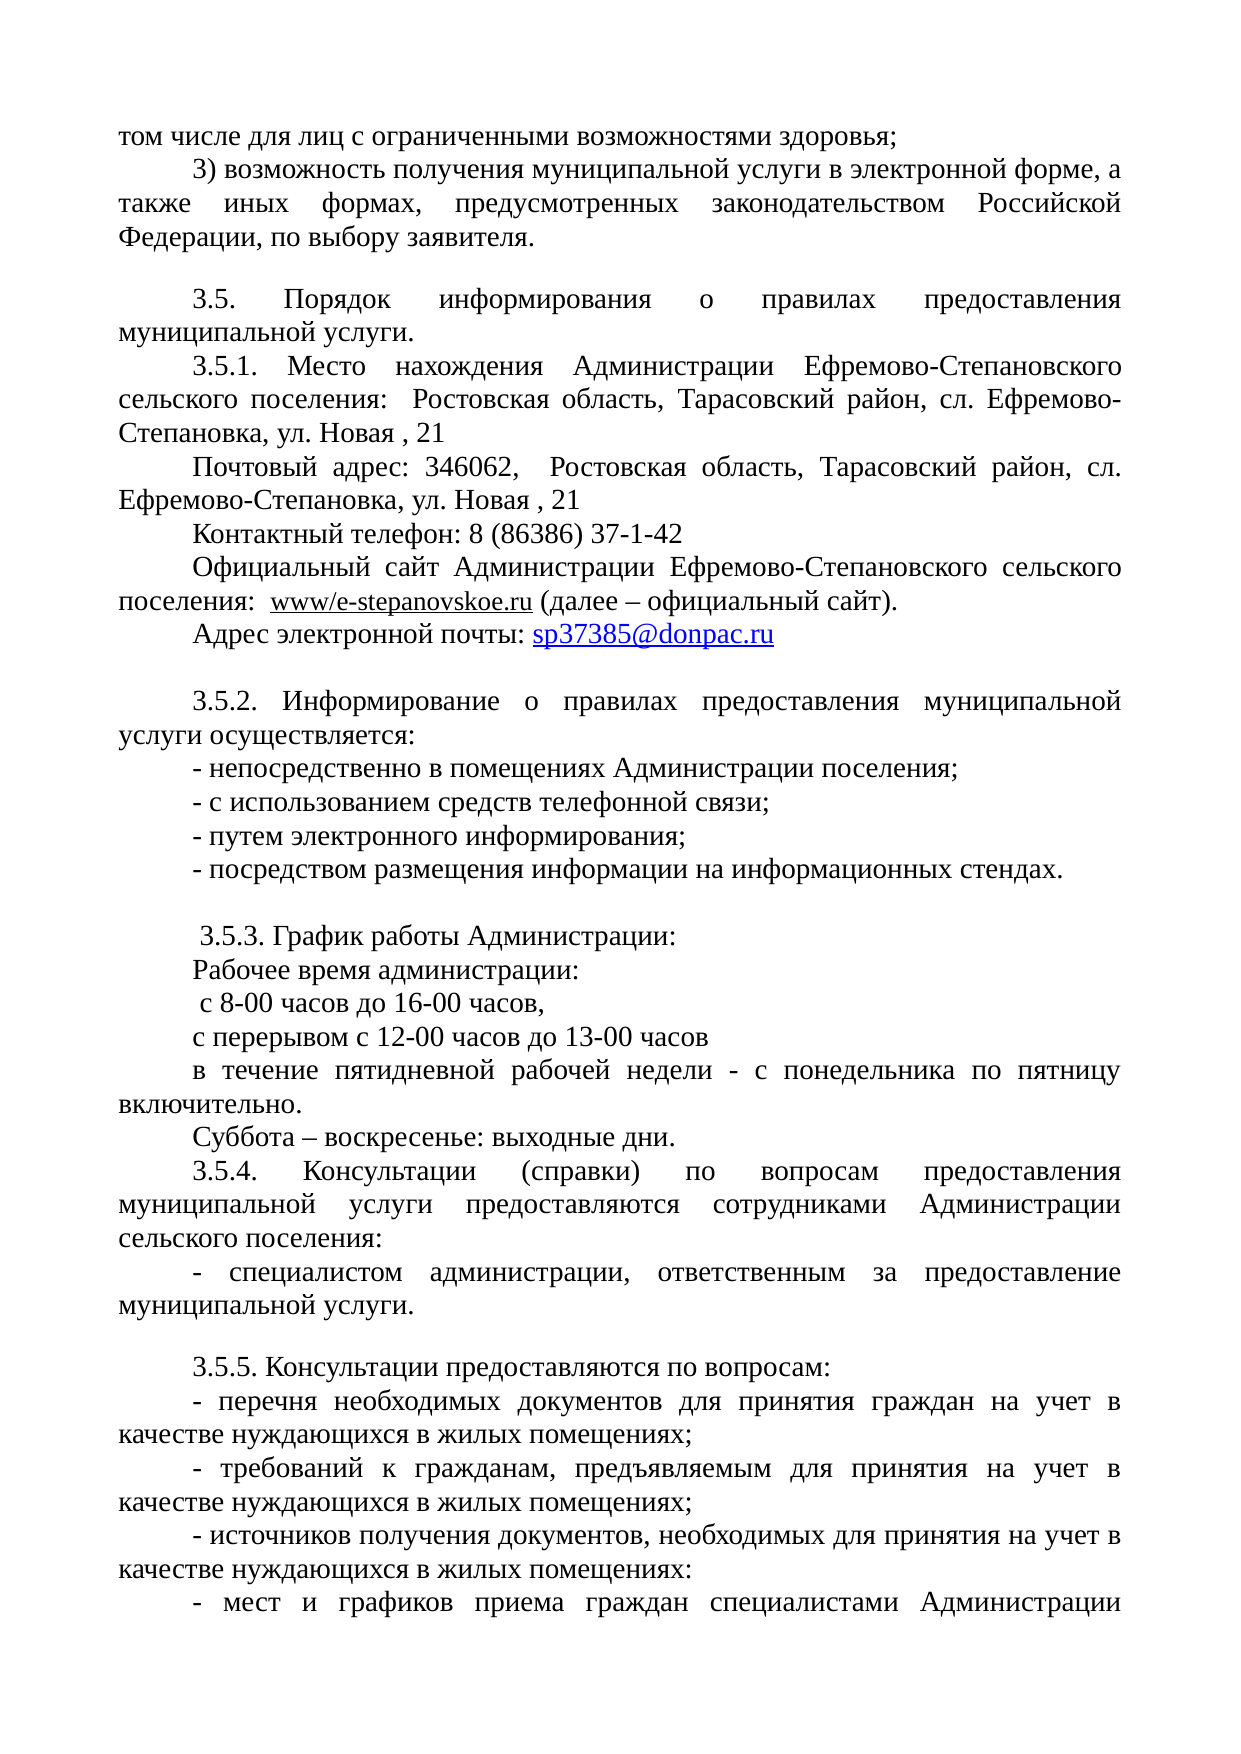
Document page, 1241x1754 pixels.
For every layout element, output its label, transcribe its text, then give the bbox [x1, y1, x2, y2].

text Почтовый адрес: 346062, Ростовская область, Тарасовский район, сл. Ефремово-Степановка, ул. Новая , 21 [118, 449, 1122, 516]
text - специалистом администрации, ответственным за предоставление муниципальной услуги. [118, 1254, 1122, 1321]
text - с использованием средств телефонной связи; [118, 784, 1122, 818]
text - требований к гражданам, предъявляемым для принятия на учет в качестве нуждающихся в жилых помещениях; [118, 1450, 1122, 1517]
text - источников получения документов, необходимых для принятия на учет в качестве нуждающихся в жилых помещениях: [118, 1517, 1122, 1584]
text 3.5.5. Консультации предоставляются по вопросам: [118, 1349, 1122, 1383]
text - путем электронного информирования; [118, 818, 1122, 851]
text с 8-00 часов до 16-00 часов, [118, 985, 1122, 1019]
text том числе для лиц с ограниченными возможностями здоровья; [118, 118, 1122, 152]
text Официальный сайт Администрации Ефремово-Степановского сельского поселения: www/e-stepanovskoe.ru (далее – официальный сайт). [118, 549, 1122, 616]
text Рабочее время администрации: [118, 952, 1122, 985]
text Суббота – воскресенье: выходные дни. [118, 1119, 1122, 1153]
text Адрес электронной почты: sp37385@donpac.ru [118, 616, 1122, 650]
text 3.5.4. Консультации (справки) по вопросам предоставления муниципальной услуги предоставляются сотрудниками Администрации сельского поселения: [118, 1153, 1122, 1254]
text 3.5.1. Место нахождения Администрации Ефремово-Степановского сельского поселения: Ростовская область, Тарасовский район, сл. Ефремово-Степановка, ул. Новая , 21 [118, 348, 1122, 449]
text 3) возможность получения муниципальной услуги в электронной форме, а также иных формах, предусмотренных законодательством Российской Федерации, по выбору заявителя. [118, 152, 1122, 252]
text - мест и графиков приема граждан специалистами Администрации [118, 1584, 1122, 1618]
text Контактный телефон: 8 (86386) 37-1-42 [118, 516, 1122, 549]
text с перерывом с 12-00 часов до 13-00 часов [118, 1019, 1122, 1052]
text - непосредственно в помещениях Администрации поселения; [118, 751, 1122, 784]
text - перечня необходимых документов для принятия граждан на учет в качестве нуждающихся в жилых помещениях; [118, 1383, 1122, 1450]
text 3.5. Порядок информирования о правилах предоставления муниципальной услуги. [118, 281, 1122, 348]
text 3.5.2. Информирование о правилах предоставления муниципальной услуги осуществляется: [118, 683, 1122, 751]
text 3.5.3. График работы Администрации: [118, 918, 1122, 952]
text - посредством размещения информации на информационных стендах. [118, 851, 1122, 885]
text в течение пятидневной рабочей недели - с понедельника по пятницу включительно. [118, 1052, 1122, 1119]
